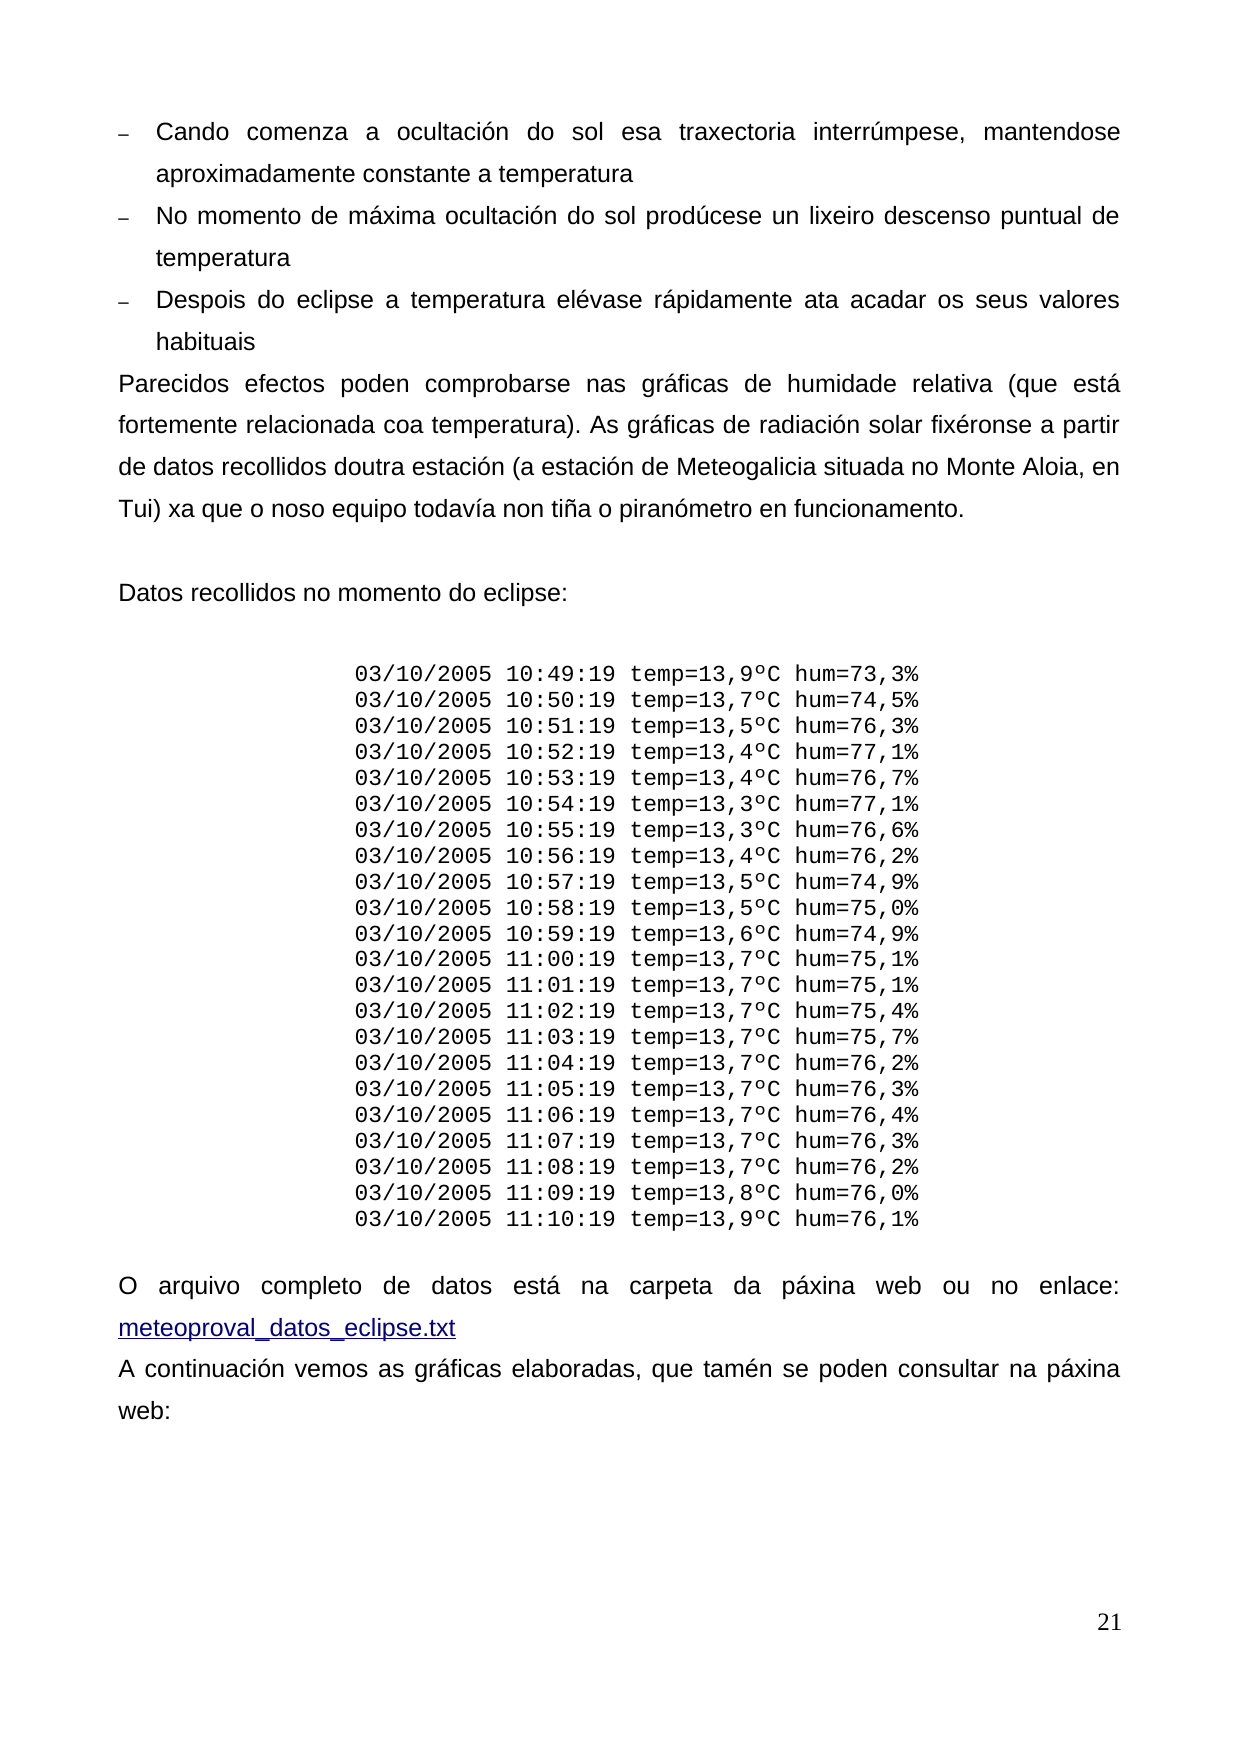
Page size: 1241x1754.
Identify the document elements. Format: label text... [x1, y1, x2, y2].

text 03/10/2005 11:02:19 temp=13,7ºC hum=75,4% [118, 1000, 1122, 1026]
text 03/10/2005 11:00:19 temp=13,7ºC hum=75,1% [118, 948, 1122, 974]
text 03/10/2005 11:10:19 temp=13,9ºC hum=76,1% [118, 1207, 1122, 1233]
text 03/10/2005 10:59:19 temp=13,6ºC hum=74,9% [118, 922, 1122, 948]
text 03/10/2005 10:50:19 temp=13,7ºC hum=74,5% [118, 688, 1122, 714]
text 03/10/2005 10:51:19 temp=13,5ºC hum=76,3% [118, 714, 1122, 740]
list Cando comenza a ocultación do sol esa traxectoria interrúmpese, mantendose aproximadamente constante a temperatura [118, 118, 1122, 188]
text 03/10/2005 11:03:19 temp=13,7ºC hum=75,7% [118, 1026, 1122, 1052]
text O arquivo completo de datos está na carpeta da páxina web ou no enlace: meteoproval_datos_eclipse.txt [118, 1272, 1122, 1341]
text 03/10/2005 10:49:19 temp=13,9ºC hum=73,3% [118, 662, 1122, 688]
text 03/10/2005 11:08:19 temp=13,7ºC hum=76,2% [118, 1155, 1122, 1181]
text A continuación vemos as gráficas elaboradas, que tamén se poden consultar na páxina web: [118, 1355, 1122, 1425]
text 03/10/2005 10:52:19 temp=13,4ºC hum=77,1% [118, 740, 1122, 766]
text 03/10/2005 10:55:19 temp=13,3ºC hum=76,6% [118, 818, 1122, 844]
text 03/10/2005 10:54:19 temp=13,3ºC hum=77,1% [118, 792, 1122, 818]
text Parecidos efectos poden comprobarse nas gráficas de humidade relativa (que está fortemente relacionada coa temperatura). As gráficas de radiación solar fixéronse a partir de datos recollidos doutra estación (a estación de Meteogalicia situada no Monte Aloia, en Tui) xa que o noso equipo todavía non tiña o piranómetro en funcionamento. [118, 369, 1122, 523]
text 03/10/2005 11:07:19 temp=13,7ºC hum=76,3% [118, 1129, 1122, 1155]
text 03/10/2005 10:57:19 temp=13,5ºC hum=74,9% [118, 870, 1122, 896]
text 03/10/2005 11:06:19 temp=13,7ºC hum=76,4% [118, 1103, 1122, 1129]
text 03/10/2005 11:01:19 temp=13,7ºC hum=75,1% [118, 974, 1122, 1000]
list No momento de máxima ocultación do sol prodúcese un lixeiro descenso puntual de temperatura [118, 202, 1122, 272]
list Despois do eclipse a temperatura elévase rápidamente ata acadar os seus valores habituais [118, 286, 1122, 355]
text 03/10/2005 11:09:19 temp=13,8ºC hum=76,0% [118, 1181, 1122, 1207]
text 03/10/2005 10:56:19 temp=13,4ºC hum=76,2% [118, 844, 1122, 870]
text 03/10/2005 11:04:19 temp=13,7ºC hum=76,2% [118, 1052, 1122, 1077]
text 03/10/2005 11:05:19 temp=13,7ºC hum=76,3% [118, 1077, 1122, 1103]
text 03/10/2005 10:53:19 temp=13,4ºC hum=76,7% [118, 766, 1122, 792]
text 03/10/2005 10:58:19 temp=13,5ºC hum=75,0% [118, 896, 1122, 922]
text Datos recollidos no momento do eclipse: [118, 579, 1122, 607]
